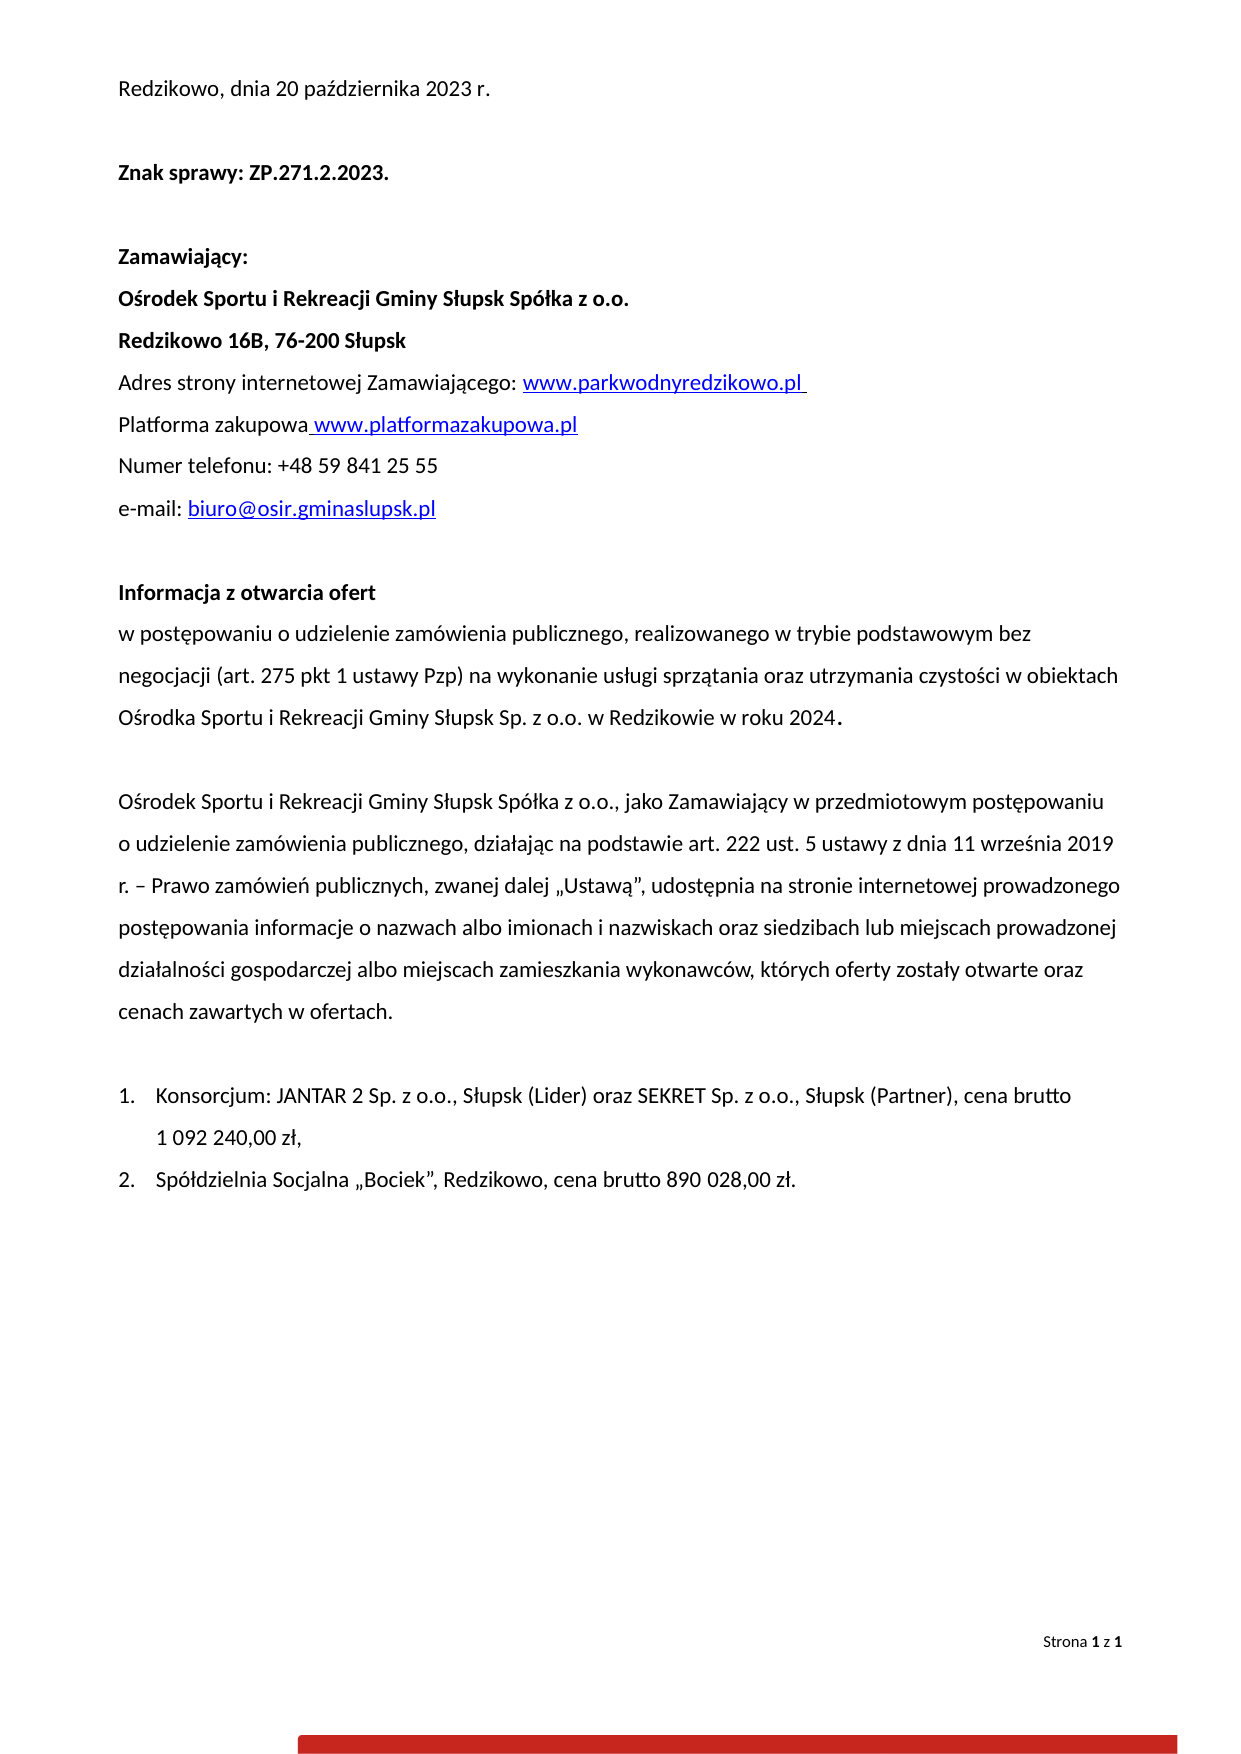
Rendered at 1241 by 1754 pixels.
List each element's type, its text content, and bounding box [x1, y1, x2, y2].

text w postępowaniu o udzielenie zamówienia publicznego, realizowanego w trybie podstawowym bez negocjacji (art. 275 pkt 1 ustawy Pzp) na wykonanie usługi sprzątania oraz utrzymania czystości w obiektach Ośrodka Sportu i Rekreacji Gminy Słupsk Sp. z o.o. w Redzikowie w roku 2024. [118, 619, 1122, 732]
text Informacja z otwarcia ofert [118, 578, 1122, 606]
text Redzikowo 16B, 76-200 Słupsk [118, 326, 1122, 354]
text Ośrodek Sportu i Rekreacji Gminy Słupsk Spółka z o.o., jako Zamawiający w przedmiotowym postępowaniu o udzielenie zamówienia publicznego, działając na podstawie art. 222 ust. 5 ustawy z dnia 11 września 2019 r. – Prawo zamówień publicznych, zwanej dalej „Ustawą”, udostępnia na stronie internetowej prowadzonego postępowania informacje o nazwach albo imionach i nazwiskach oraz siedzibach lub miejscach prowadzonej działalności gospodarczej albo miejscach zamieszkania wykonawców, których oferty zostały otwarte oraz cenach zawartych w ofertach. [118, 787, 1122, 1025]
text Ośrodek Sportu i Rekreacji Gminy Słupsk Spółka z o.o. [118, 284, 1122, 312]
list Konsorcjum: JANTAR 2 Sp. z o.o., Słupsk (Lider) oraz SEKRET Sp. z o.o., Słupsk (Partner), cena brutto 1 092 240,00 zł, [118, 1081, 1122, 1151]
text Numer telefonu: +48 59 841 25 55 [118, 452, 1122, 480]
text Zamawiający: [118, 242, 1122, 270]
text Znak sprawy: ZP.271.2.2023. [118, 158, 1122, 186]
text e-mail: biuro@osir.gminaslupsk.pl [118, 494, 1122, 522]
list Spółdzielnia Socjalna „Bociek”, Redzikowo, cena brutto 890 028,00 zł. [118, 1165, 1122, 1193]
text Platforma zakupowa www.platformazakupowa.pl [118, 410, 1122, 438]
text Adres strony internetowej Zamawiającego: www.parkwodnyredzikowo.pl [118, 368, 1122, 396]
text Redzikowo, dnia 20 października 2023 r. [118, 74, 1122, 102]
